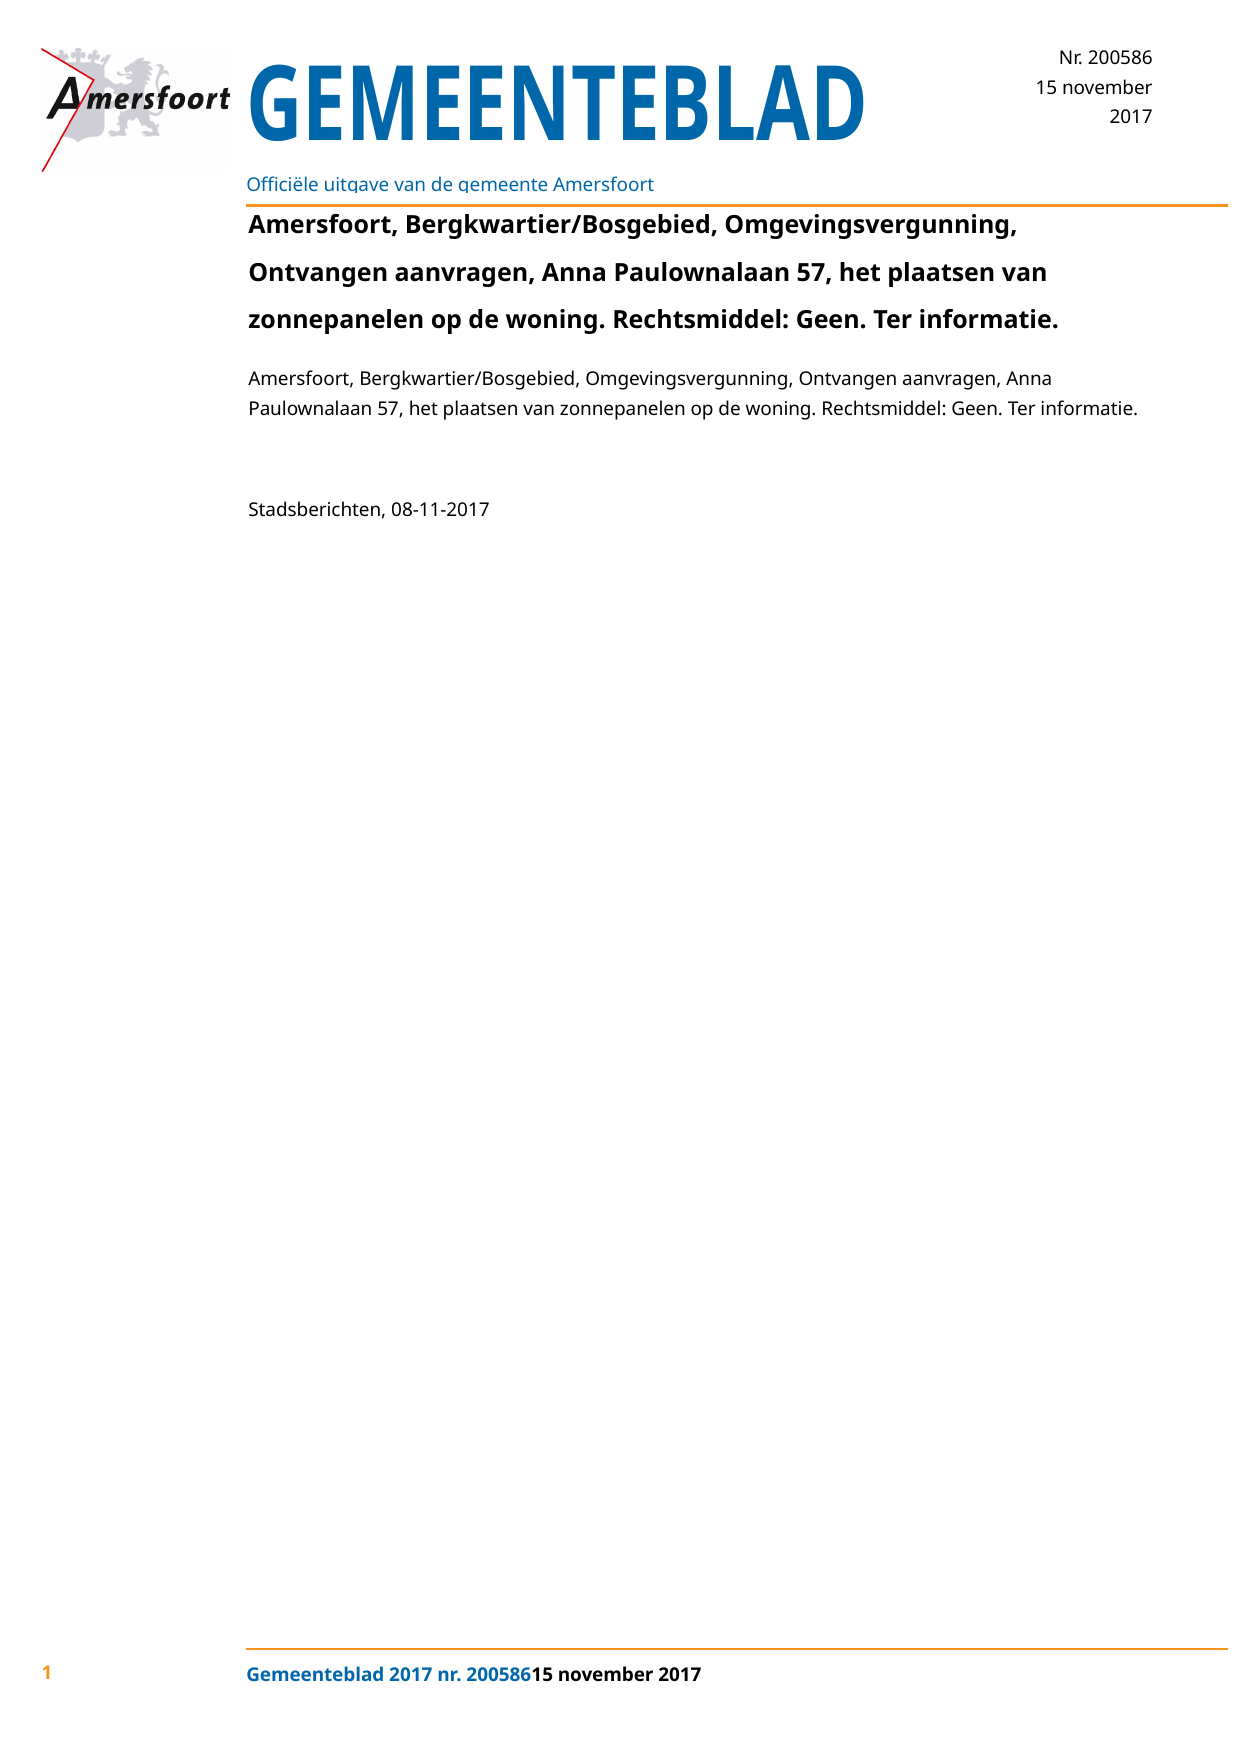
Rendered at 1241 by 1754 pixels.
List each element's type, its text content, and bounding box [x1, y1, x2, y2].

text Amersfoort, Bergkwartier/Bosgebied, Omgevingsvergunning, Ontvangen aanvragen, Anna Paulownalaan 57, het plaatsen van zonnepanelen op de woning. Rechtsmiddel: Geen. Ter informatie. [248, 366, 1152, 421]
text Amersfoort, Bergkwartier/Bosgebied, Omgevingsvergunning, Ontvangen aanvragen, Anna Paulownalaan 57, het plaatsen van zonnepanelen op de woning. Rechtsmiddel: Geen. Ter informatie. [248, 207, 1152, 336]
picture [41, 47, 231, 172]
text Stadsberichten, 08-11-2017 [248, 496, 1152, 522]
